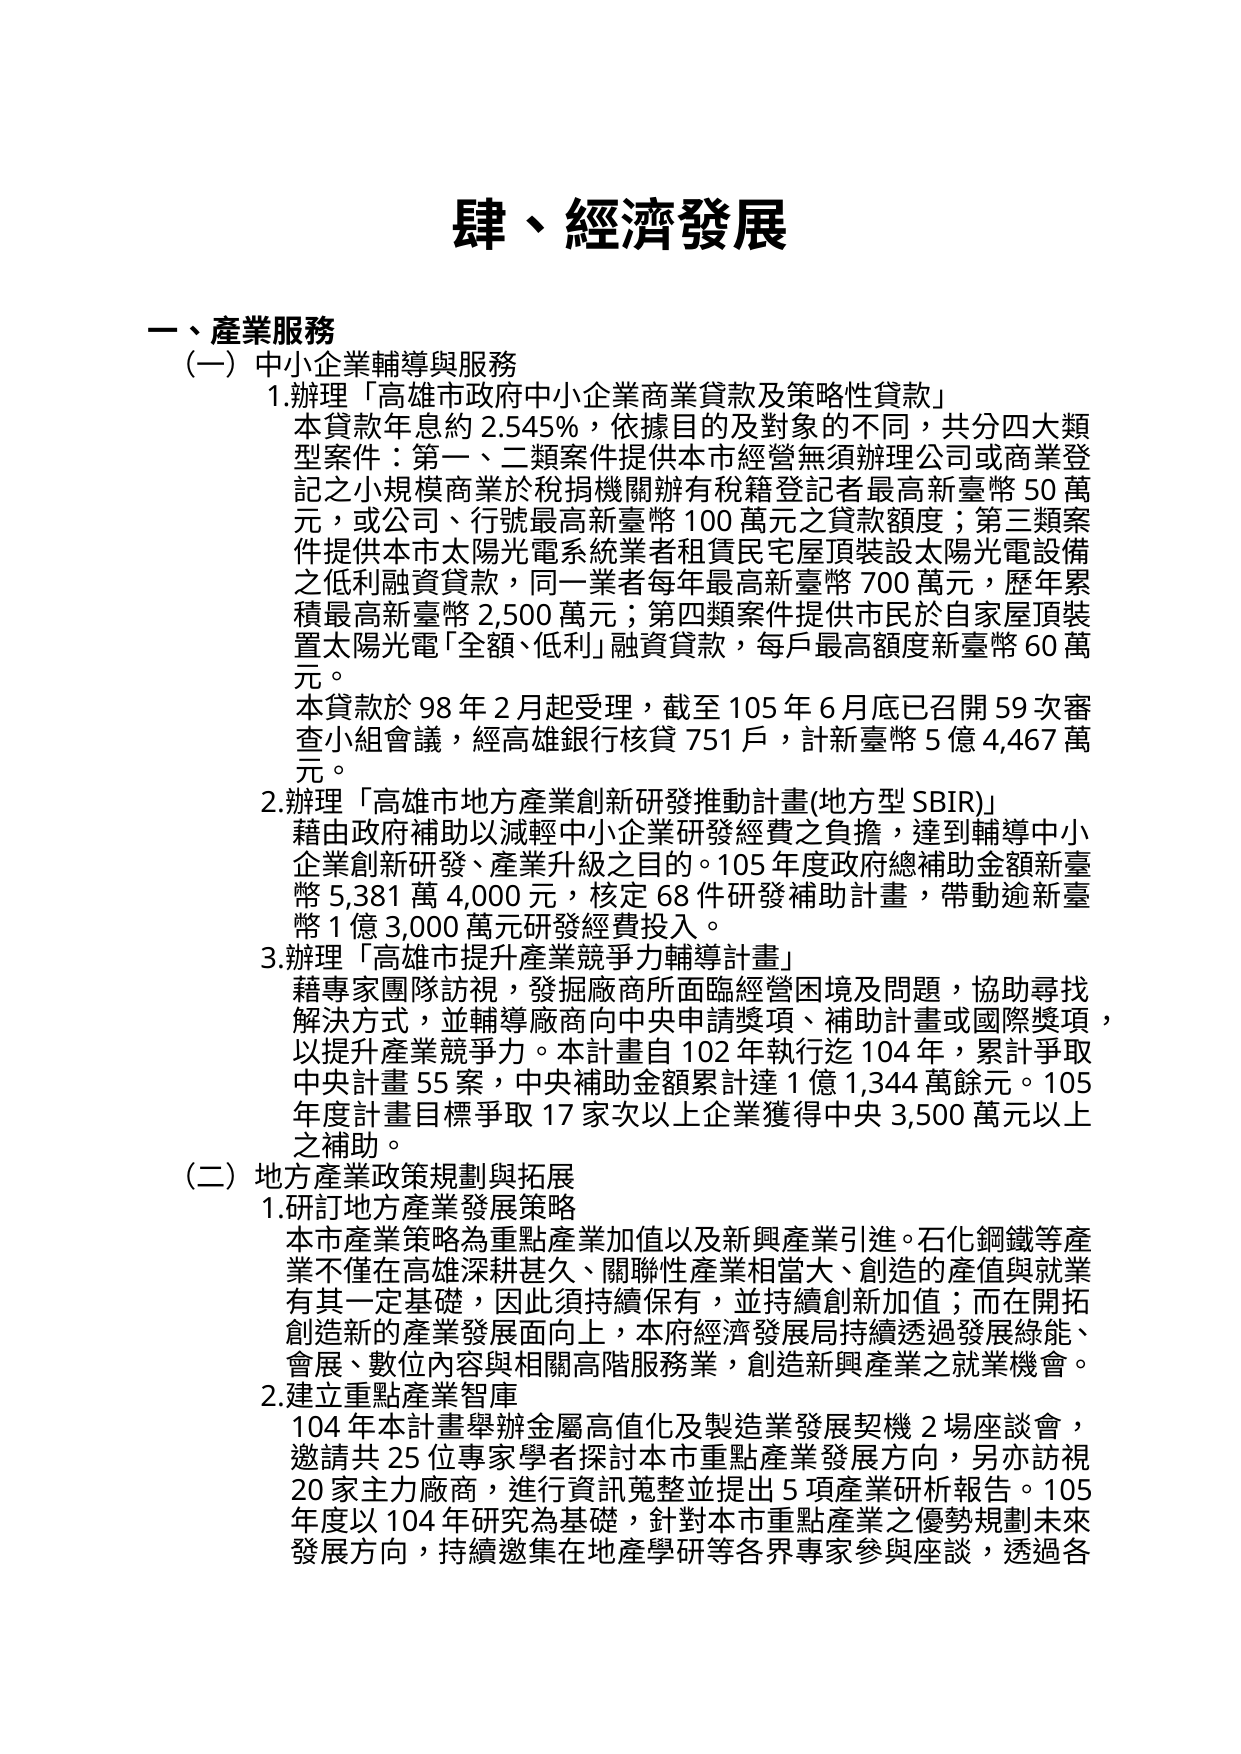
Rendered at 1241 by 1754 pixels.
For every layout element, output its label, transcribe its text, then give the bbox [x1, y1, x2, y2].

text 1.辦理「高雄市政府中小企業商業貸款及策略性貸款」 [266, 381, 1092, 412]
text 1.研訂地方產業發展策略 [260, 1194, 1092, 1225]
text 肆、經濟發展 [148, 164, 1092, 277]
text 本貸款年息約2.545%，依據目的及對象的不同，共分四大類型案件：第一、二類案件提供本市經營無須辦理公司或商業登記之小規模商業於稅捐機關辦有稅籍登記者最高新臺幣50萬元，或公司、行號最高新臺幣100萬元之貸款額度；第三類案件提供本市太陽光電系統業者租賃民宅屋頂裝設太陽光電設備之低利融資貸款，同一業者每年最高新臺幣700萬元，歷年累積最高新臺幣2,500萬元；第四類案件提供市民於自家屋頂裝置太陽光電「全額、低利」融資貸款，每戶最高額度新臺幣60萬元。 [293, 412, 1092, 694]
text 2.建立重點產業智庫 [260, 1381, 1092, 1412]
text （一）中小企業輔導與服務 [148, 350, 1092, 381]
text 2.辦理「高雄市地方產業創新研發推動計畫(地方型SBIR)」 [260, 787, 1092, 819]
text 本貸款於98年2月起受理，截至105年6月底已召開59次審查小組會議，經高雄銀行核貸751戶，計新臺幣5億4,467萬元。 [295, 694, 1092, 787]
text 藉專家團隊訪視，發掘廠商所面臨經營困境及問題，協助尋找解決方式，並輔導廠商向中央申請獎項、補助計畫或國際獎項，以提升產業競爭力。本計畫自102年執行迄104年，累計爭取中央計畫55案，中央補助金額累計達1億1,344萬餘元。105年度計畫目標爭取17家次以上企業獲得中央3,500萬元以上之補助。 [292, 975, 1092, 1162]
text 一、產業服務 [148, 314, 1092, 350]
text （二）地方產業政策規劃與拓展 [148, 1162, 1092, 1194]
text 藉由政府補助以減輕中小企業研發經費之負擔，達到輔導中小企業創新研發、產業升級之目的。105年度政府總補助金額新臺幣5,381萬4,000元，核定68件研發補助計畫，帶動逾新臺幣1億3,000萬元研發經費投入。 [292, 819, 1092, 944]
text 本市產業策略為重點產業加值以及新興產業引進。石化鋼鐵等產業不僅在高雄深耕甚久、關聯性產業相當大、創造的產值與就業有其一定基礎，因此須持續保有，並持續創新加值；而在開拓創造新的產業發展面向上，本府經濟發展局持續透過發展綠能、會展、數位內容與相關高階服務業，創造新興產業之就業機會。 [285, 1225, 1092, 1381]
text 104年本計畫舉辦金屬高值化及製造業發展契機2場座談會，邀請共25位專家學者探討本市重點產業發展方向，另亦訪視20家主力廠商，進行資訊蒐整並提出5項產業研析報告。105年度以104年研究為基礎，針對本市重點產業之優勢規劃未來發展方向，持續邀集在地產學研等各界專家參與座談，透過各 [290, 1412, 1092, 1569]
text 3.辦理「高雄市提升產業競爭力輔導計畫」 [260, 944, 1092, 975]
